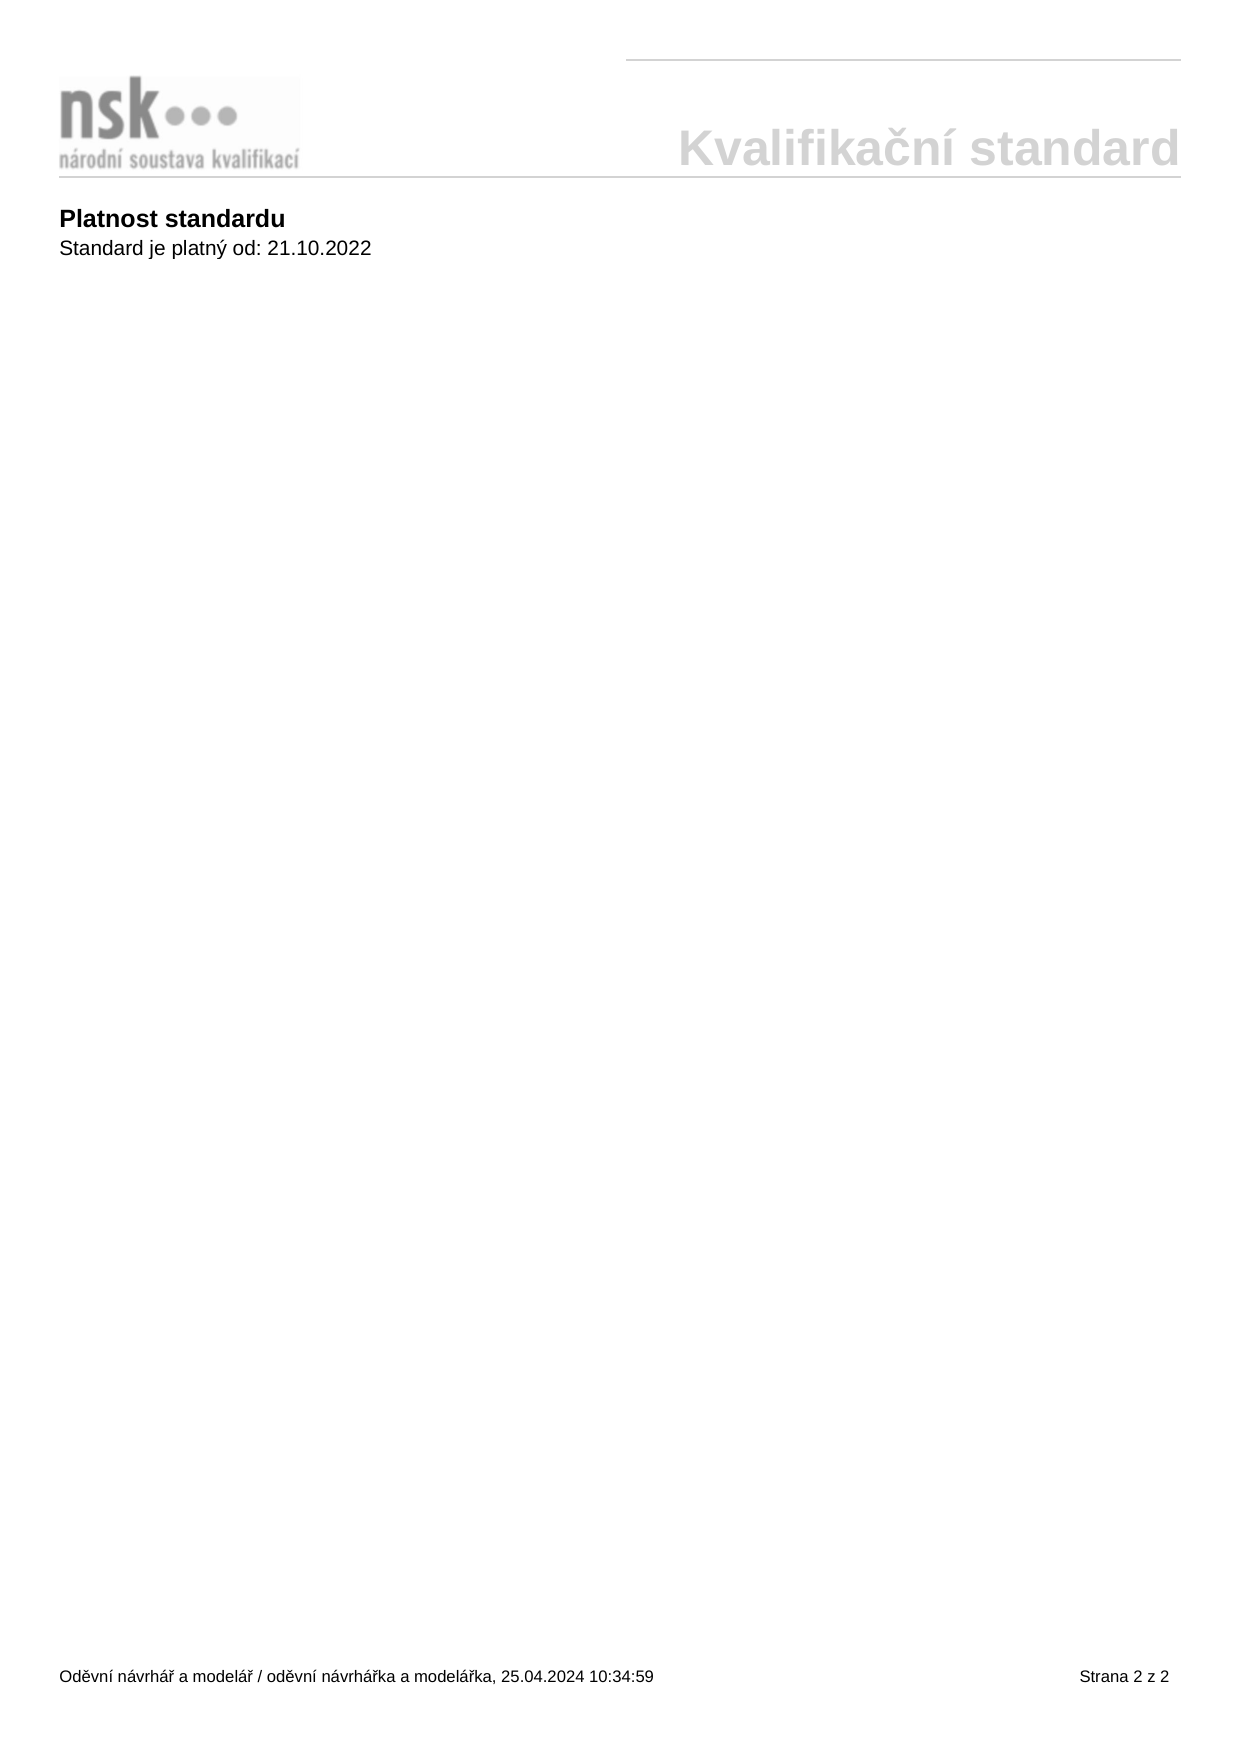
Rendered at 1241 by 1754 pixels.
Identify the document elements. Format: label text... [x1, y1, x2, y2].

table_cell [59, 559, 483, 859]
table_cell Strana 2 z 2 [862, 1658, 1169, 1694]
table_cell [862, 859, 1093, 1159]
table_cell [620, 1159, 626, 1409]
table_cell [620, 559, 626, 859]
table_cell [59, 1409, 483, 1658]
table_cell [1169, 1159, 1181, 1409]
table_cell [1093, 559, 1169, 859]
table_cell [862, 194, 1093, 200]
table_cell [1169, 194, 1181, 200]
table_cell Kvalifikační standard [626, 61, 1181, 176]
table_cell [626, 1409, 862, 1658]
table_cell [1169, 559, 1181, 859]
table_cell [626, 1159, 862, 1409]
table_cell [484, 1409, 620, 1658]
table_cell [1169, 259, 1181, 559]
table_cell [1093, 259, 1169, 559]
picture [58, 59, 621, 171]
table_cell [1093, 1159, 1169, 1409]
table_cell Oděvní návrhář a modelář / oděvní návrhářka a modelářka, 25.04.2024 10:34:59 [59, 1658, 862, 1694]
table_cell [620, 859, 626, 1159]
table_cell [59, 859, 483, 1159]
table_cell Standard je platný od: 21.10.2022 [59, 236, 1181, 259]
table_cell [59, 171, 483, 176]
table_cell [862, 559, 1093, 859]
table_cell [1093, 194, 1169, 200]
table_cell [484, 259, 620, 559]
table_cell [862, 1159, 1093, 1409]
table_cell [484, 171, 620, 176]
table_cell [1169, 859, 1181, 1159]
table_cell [484, 194, 620, 200]
table_cell [484, 1159, 620, 1409]
table_cell [620, 259, 626, 559]
table_cell [59, 1159, 483, 1409]
table_cell [626, 559, 862, 859]
table_cell [1169, 1658, 1181, 1694]
table_cell [626, 859, 862, 1159]
table_cell [484, 859, 620, 1159]
table_cell [1169, 1409, 1181, 1658]
table_cell [1093, 859, 1169, 1159]
table_cell [59, 259, 483, 559]
table_cell [862, 259, 1093, 559]
table_cell [59, 194, 483, 200]
table_cell Platnost standardu [59, 200, 1181, 236]
table_cell [484, 559, 620, 859]
table_cell [626, 194, 862, 200]
table_cell [1093, 1409, 1169, 1658]
table_cell [862, 1409, 1093, 1658]
table_cell [621, 59, 626, 170]
table_cell [620, 1409, 626, 1658]
table_cell [59, 178, 1181, 194]
table_cell [626, 259, 862, 559]
